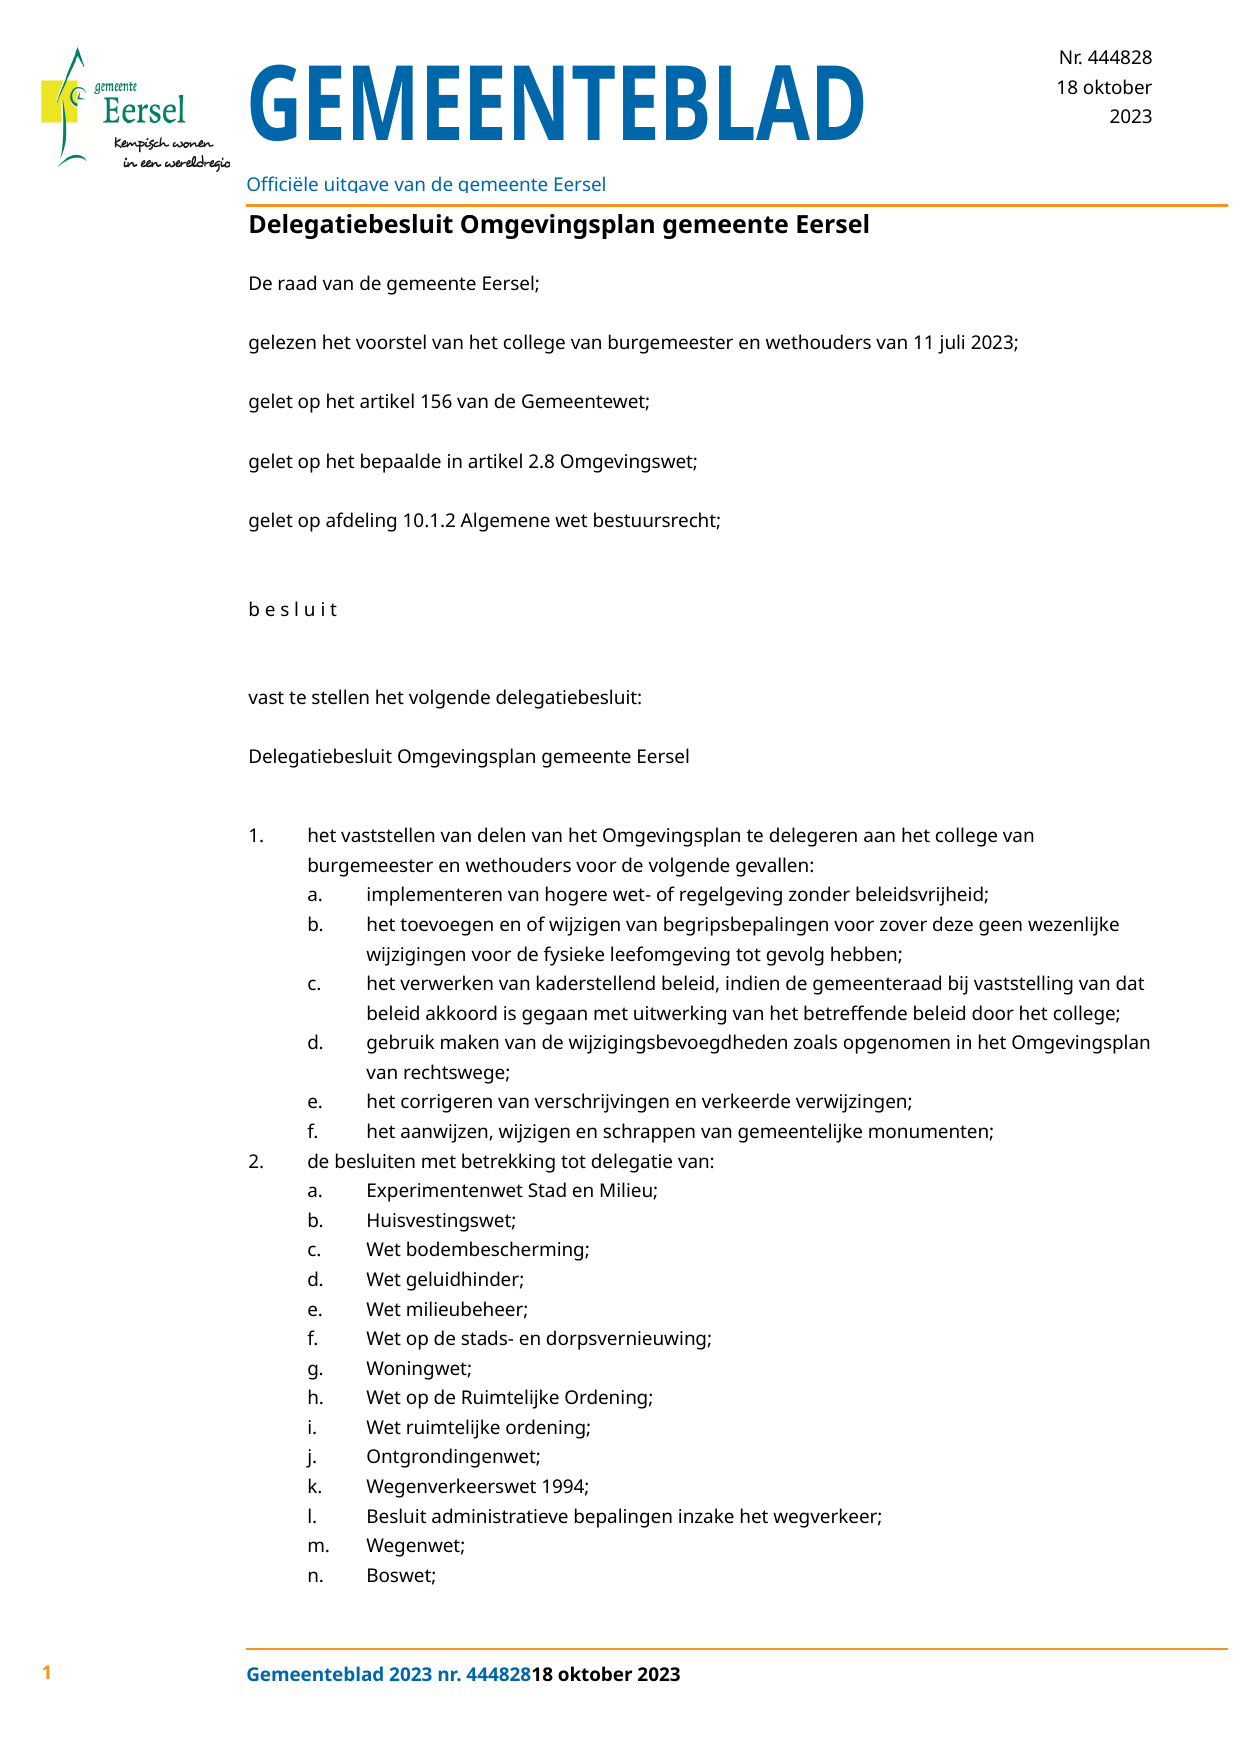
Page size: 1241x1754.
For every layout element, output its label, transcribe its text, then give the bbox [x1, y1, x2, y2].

list het toevoegen en of wijzigen van begripsbepalingen voor zover deze geen wezenlijke wijzigingen voor de fysieke leefomgeving tot gevolg hebben; [307, 911, 1152, 967]
list Wet bodembescherming; [307, 1237, 1152, 1262]
list Huisvestingswet; [307, 1207, 1152, 1233]
list het vaststellen van delen van het Omgevingsplan te delegeren aan het college van burgemeester en wethouders voor de volgende gevallen: [248, 822, 1152, 878]
picture [41, 47, 231, 172]
list Wet op de Ruimtelijke Ordening; [307, 1384, 1152, 1410]
list Experimentenwet Stad en Milieu; [307, 1177, 1152, 1203]
text gelet op het bepaalde in artikel 2.8 Omgevingswet; [248, 448, 1152, 473]
list het verwerken van kaderstellend beleid, indien de gemeenteraad bij vaststelling van dat beleid akkoord is gegaan met uitwerking van het betreffende beleid door het college; [307, 970, 1152, 1026]
list Woningwet; [307, 1355, 1152, 1381]
list de besluiten met betrekking tot delegatie van: [248, 1148, 1152, 1174]
text gelezen het voorstel van het college van burgemeester en wethouders van 11 juli 2023; [248, 329, 1152, 355]
list Besluit administratieve bepalingen inzake het wegverkeer; [307, 1503, 1152, 1529]
text b e s l u i t [248, 596, 1152, 621]
list het aanwijzen, wijzigen en schrappen van gemeentelijke monumenten; [307, 1118, 1152, 1144]
list Wet milieubeheer; [307, 1296, 1152, 1322]
text De raad van de gemeente Eersel; [248, 270, 1152, 296]
list Wegenverkeerswet 1994; [307, 1473, 1152, 1499]
list Wegenwet; [307, 1532, 1152, 1558]
text Delegatiebesluit Omgevingsplan gemeente Eersel [248, 744, 1152, 769]
list het corrigeren van verschrijvingen en verkeerde verwijzingen; [307, 1089, 1152, 1114]
list Wet op de stads- en dorpsvernieuwing; [307, 1325, 1152, 1351]
list gebruik maken van de wijzigingsbevoegdheden zoals opgenomen in het Omgevingsplan van rechtswege; [307, 1029, 1152, 1085]
list Wet ruimtelijke ordening; [307, 1414, 1152, 1440]
text Delegatiebesluit Omgevingsplan gemeente Eersel [248, 207, 1152, 241]
text vast te stellen het volgende delegatiebesluit: [248, 684, 1152, 710]
list Wet geluidhinder; [307, 1266, 1152, 1292]
list Ontgrondingenwet; [307, 1444, 1152, 1469]
text gelet op het artikel 156 van de Gemeentewet; [248, 389, 1152, 414]
list Boswet; [307, 1562, 1152, 1588]
text gelet op afdeling 10.1.2 Algemene wet bestuursrecht; [248, 507, 1152, 533]
list implementeren van hogere wet- of regelgeving zonder beleidsvrijheid; [307, 882, 1152, 907]
